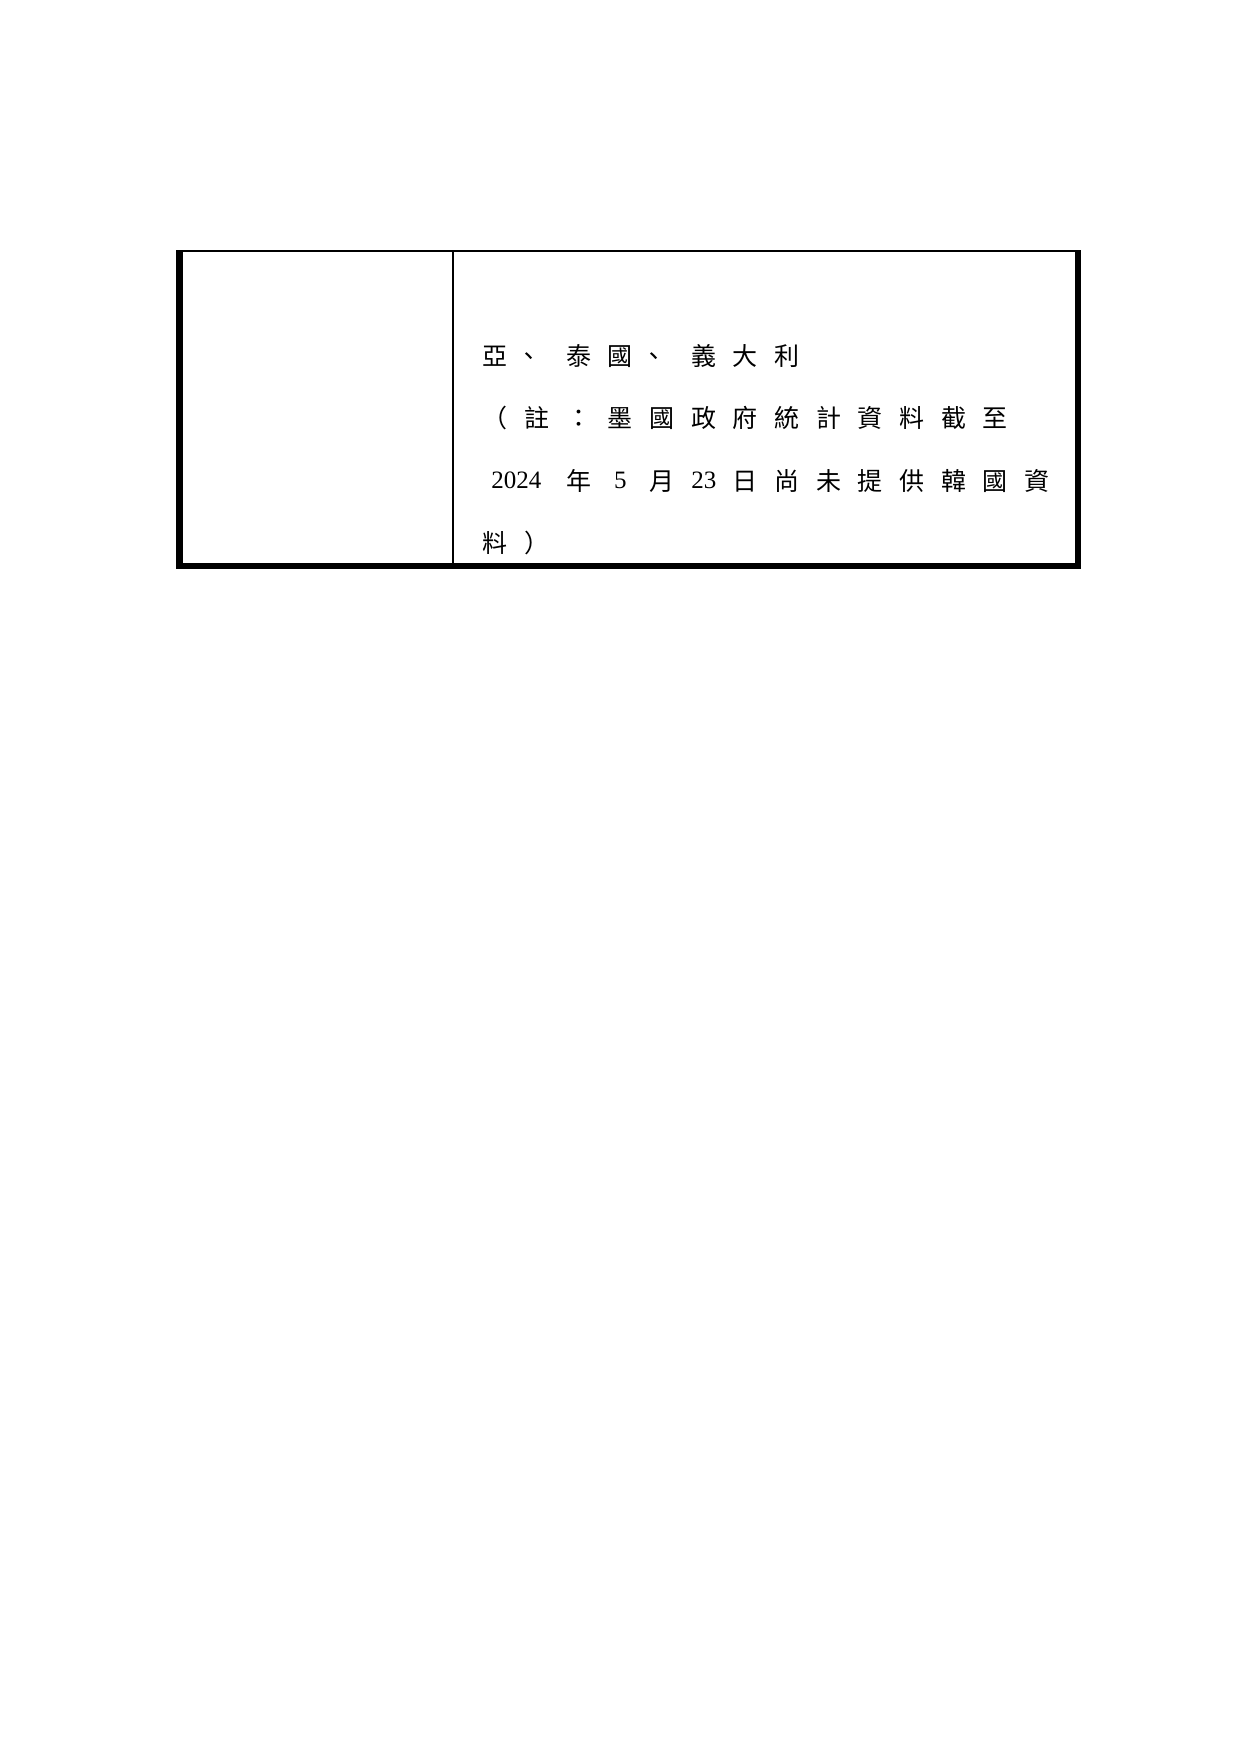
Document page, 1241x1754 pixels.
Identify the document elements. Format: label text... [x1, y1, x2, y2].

table_cell [183, 252, 452, 563]
table_cell 亞、泰國、義大利 （註：墨國政府統計資料截至2024年5月23日尚未提供韓國資料） [454, 252, 1075, 563]
